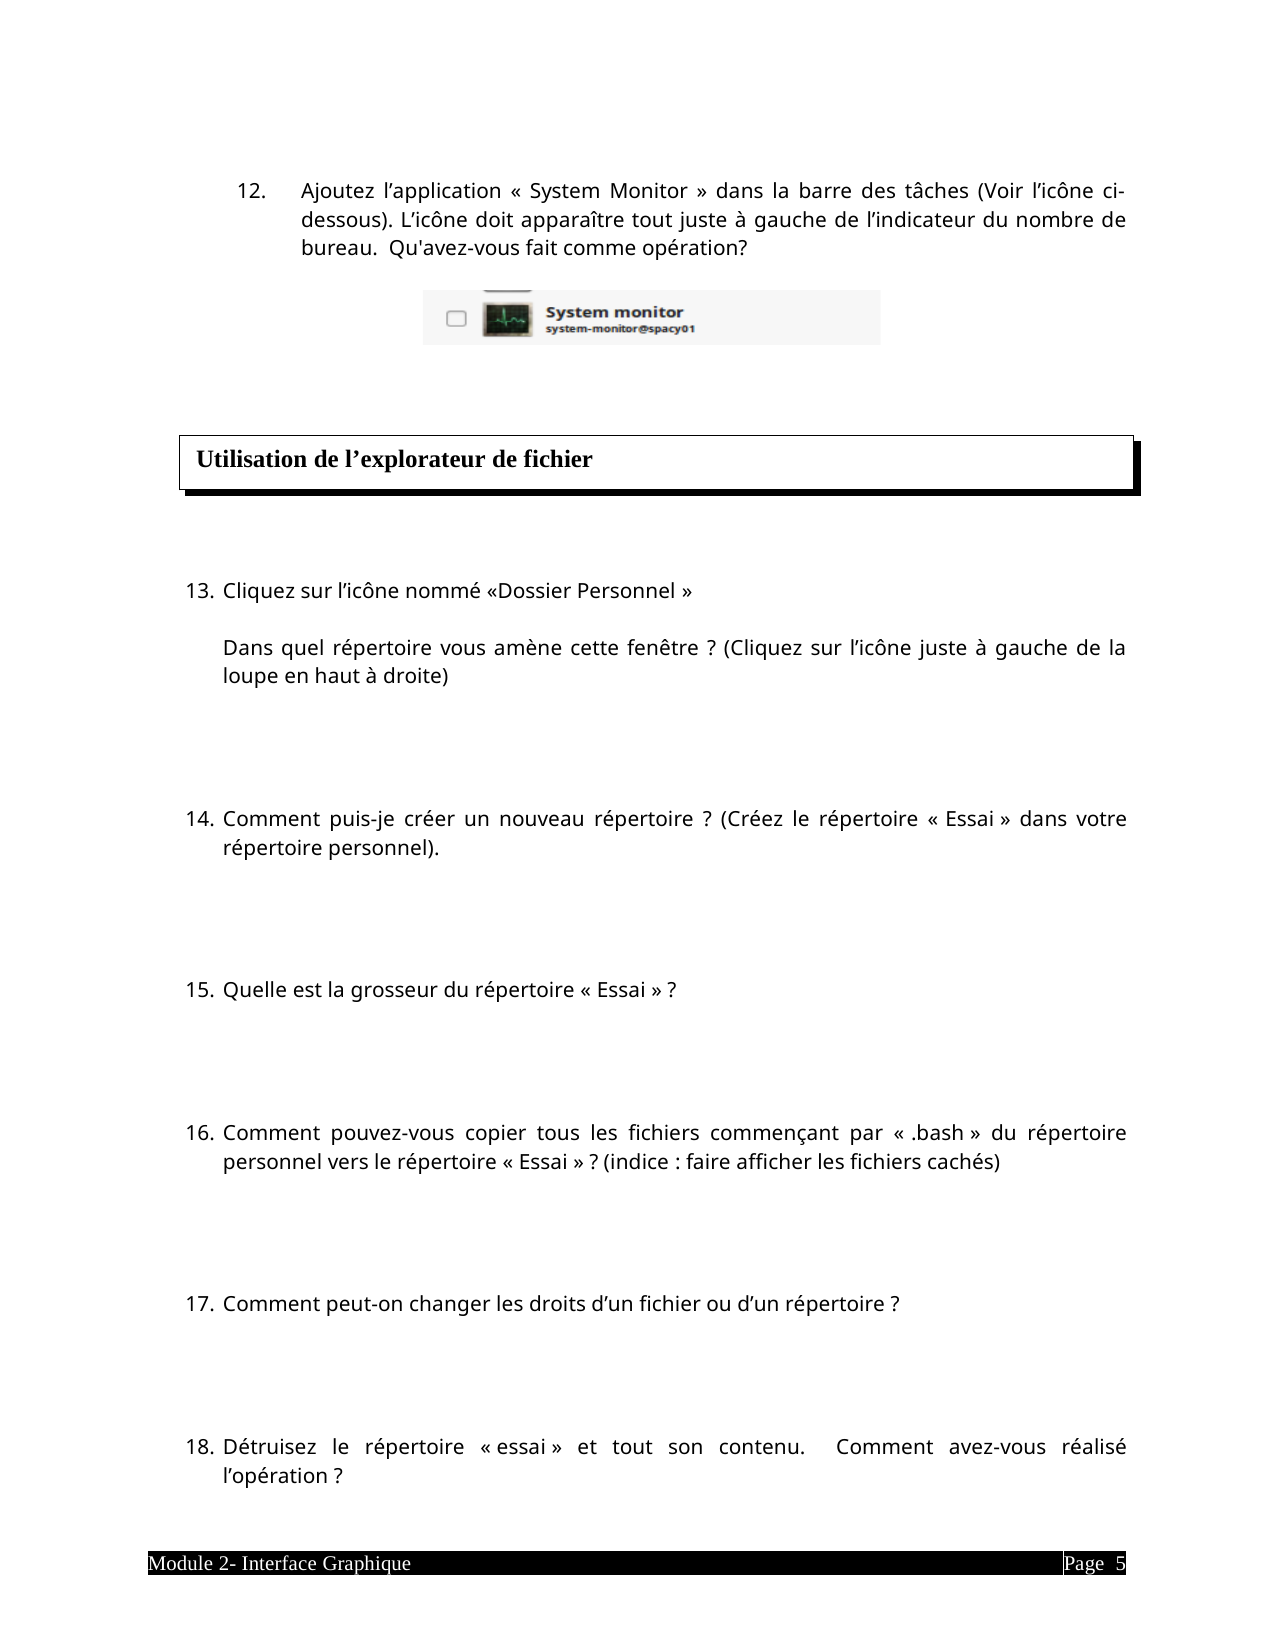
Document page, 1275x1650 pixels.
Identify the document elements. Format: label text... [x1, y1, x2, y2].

list Dans quel répertoire vous amène cette fenêtre ? (Cliquez sur l’icône juste à gauche de la loupe en haut à droite) [185, 633, 1127, 690]
picture [422, 290, 881, 345]
list Cliquez sur l’icône nommé «Dossier Personnel » [185, 576, 1127, 604]
subtitle Utilisation de l’explorateur de fichier [196, 444, 1118, 473]
list Comment pouvez-vous copier tous les fichiers commençant par « .bash » du répertoire personnel vers le répertoire « Essai » ? (indice : faire afficher les fichiers cachés) [185, 1118, 1127, 1175]
list Ajoutez l’application « System Monitor » dans la barre des tâches (Voir l’icône ci-dessous). L’icône doit apparaître tout juste à gauche de l’indicateur du nombre de bureau. Qu'avez-vous fait comme opération? [237, 176, 1127, 262]
list Détruisez le répertoire « essai » et tout son contenu. Comment avez-vous réalisé l’opération ? [185, 1432, 1127, 1489]
list Comment puis-je créer un nouveau répertoire ? (Créez le répertoire « Essai » dans votre répertoire personnel). [185, 804, 1127, 861]
list Comment peut-on changer les droits d’un fichier ou d’un répertoire ? [185, 1289, 1127, 1318]
list Quelle est la grosseur du répertoire « Essai » ? [185, 975, 1127, 1004]
